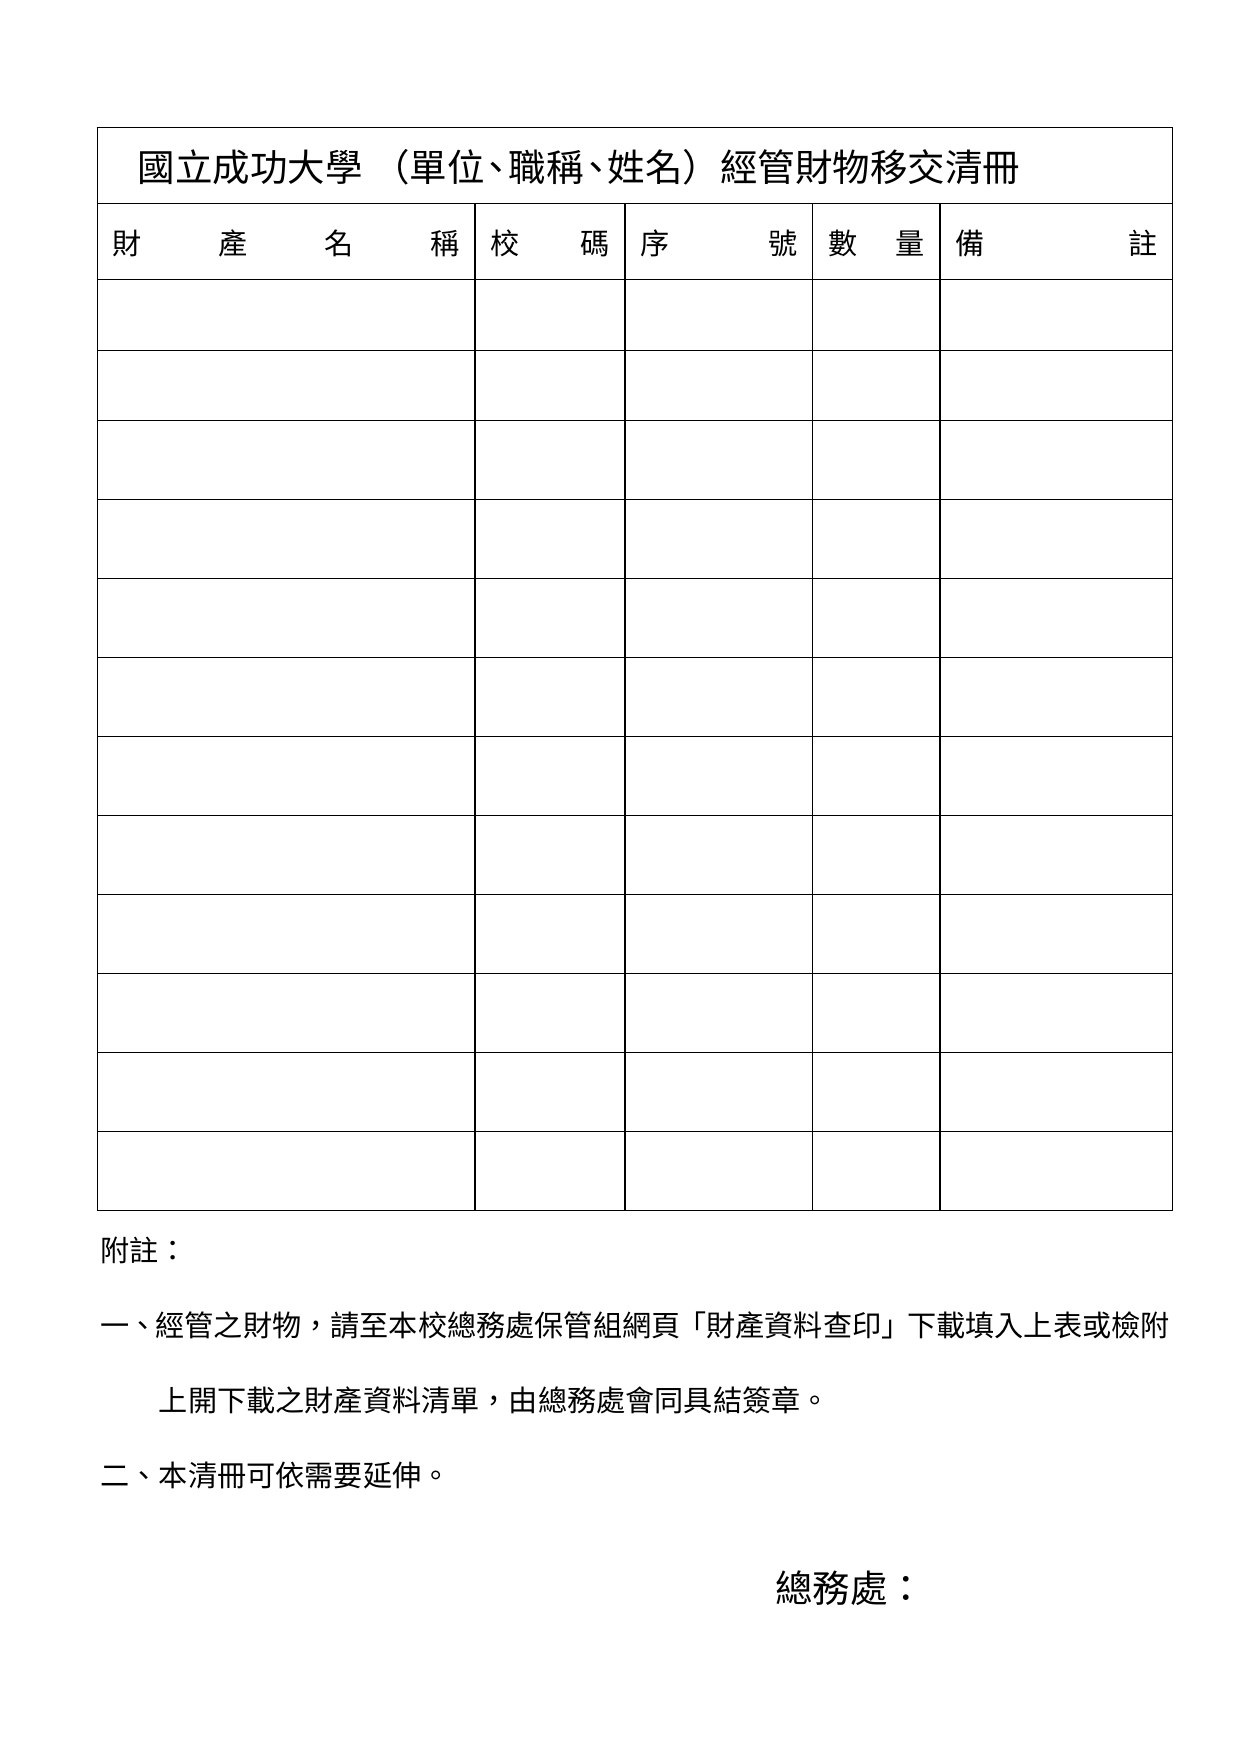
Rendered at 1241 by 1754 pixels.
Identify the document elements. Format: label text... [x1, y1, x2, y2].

table_cell [941, 421, 1172, 499]
table_cell [813, 658, 939, 736]
table_cell [941, 974, 1172, 1052]
table_cell [98, 658, 474, 736]
table_cell [813, 1132, 939, 1210]
table_cell [626, 500, 812, 578]
text 附註： [100, 1211, 1169, 1286]
table_cell [476, 351, 624, 420]
table_cell [941, 895, 1172, 973]
table_cell [476, 1053, 624, 1131]
table_cell [626, 737, 812, 815]
table_cell [98, 974, 474, 1052]
table_cell [813, 974, 939, 1052]
table_cell [98, 421, 474, 499]
table_cell [941, 351, 1172, 420]
table_cell [476, 421, 624, 499]
table_cell [626, 974, 812, 1052]
table_cell [941, 500, 1172, 578]
table_cell [626, 1132, 812, 1210]
text 二、本清冊可依需要延伸。 [100, 1436, 1169, 1511]
table_cell [98, 737, 474, 815]
table_cell [813, 579, 939, 657]
table_cell [813, 816, 939, 894]
table_cell [813, 895, 939, 973]
table_cell [626, 351, 812, 420]
table_cell [476, 737, 624, 815]
table_cell [626, 658, 812, 736]
table_cell [476, 895, 624, 973]
table_cell 數量 [813, 204, 939, 279]
table_cell [626, 816, 812, 894]
table_cell [941, 816, 1172, 894]
table_cell 序號 [626, 204, 812, 279]
table_cell [98, 1132, 474, 1210]
table_cell [626, 1053, 812, 1131]
table_cell [626, 421, 812, 499]
table_cell [941, 658, 1172, 736]
table_cell [476, 280, 624, 349]
table_cell [98, 579, 474, 657]
table_cell [626, 579, 812, 657]
table_cell [98, 816, 474, 894]
table_cell [813, 421, 939, 499]
table_cell [813, 1053, 939, 1131]
table_cell [941, 1132, 1172, 1210]
table_cell [476, 579, 624, 657]
table_cell [813, 351, 939, 420]
table_cell [476, 500, 624, 578]
table_cell 校碼 [476, 204, 624, 279]
table_cell [813, 280, 939, 349]
table_cell [476, 974, 624, 1052]
table_cell [941, 737, 1172, 815]
table_cell [813, 500, 939, 578]
text 總務處： [775, 1511, 1169, 1623]
table_cell [941, 1053, 1172, 1131]
table_cell 備註 [941, 204, 1172, 279]
table_cell [98, 500, 474, 578]
table_cell [941, 579, 1172, 657]
text 一、經管之財物，請至本校總務處保管組網頁「財產資料查印」下載填入上表或檢附上開下載之財產資料清單，由總務處會同具結簽章。 [100, 1286, 1169, 1436]
table_cell [476, 816, 624, 894]
table_cell 財產名稱 [98, 204, 474, 279]
table_cell [98, 895, 474, 973]
table_cell [626, 895, 812, 973]
table_cell [98, 351, 474, 420]
table_cell [941, 280, 1172, 349]
table_cell [476, 658, 624, 736]
table_cell [626, 280, 812, 349]
table_cell [98, 280, 474, 349]
table_cell [98, 1053, 474, 1131]
table_cell [813, 737, 939, 815]
table_header 國立成功大學 （單位、職稱、姓名）經管財物移交清冊 [98, 128, 1172, 203]
table_cell [476, 1132, 624, 1210]
